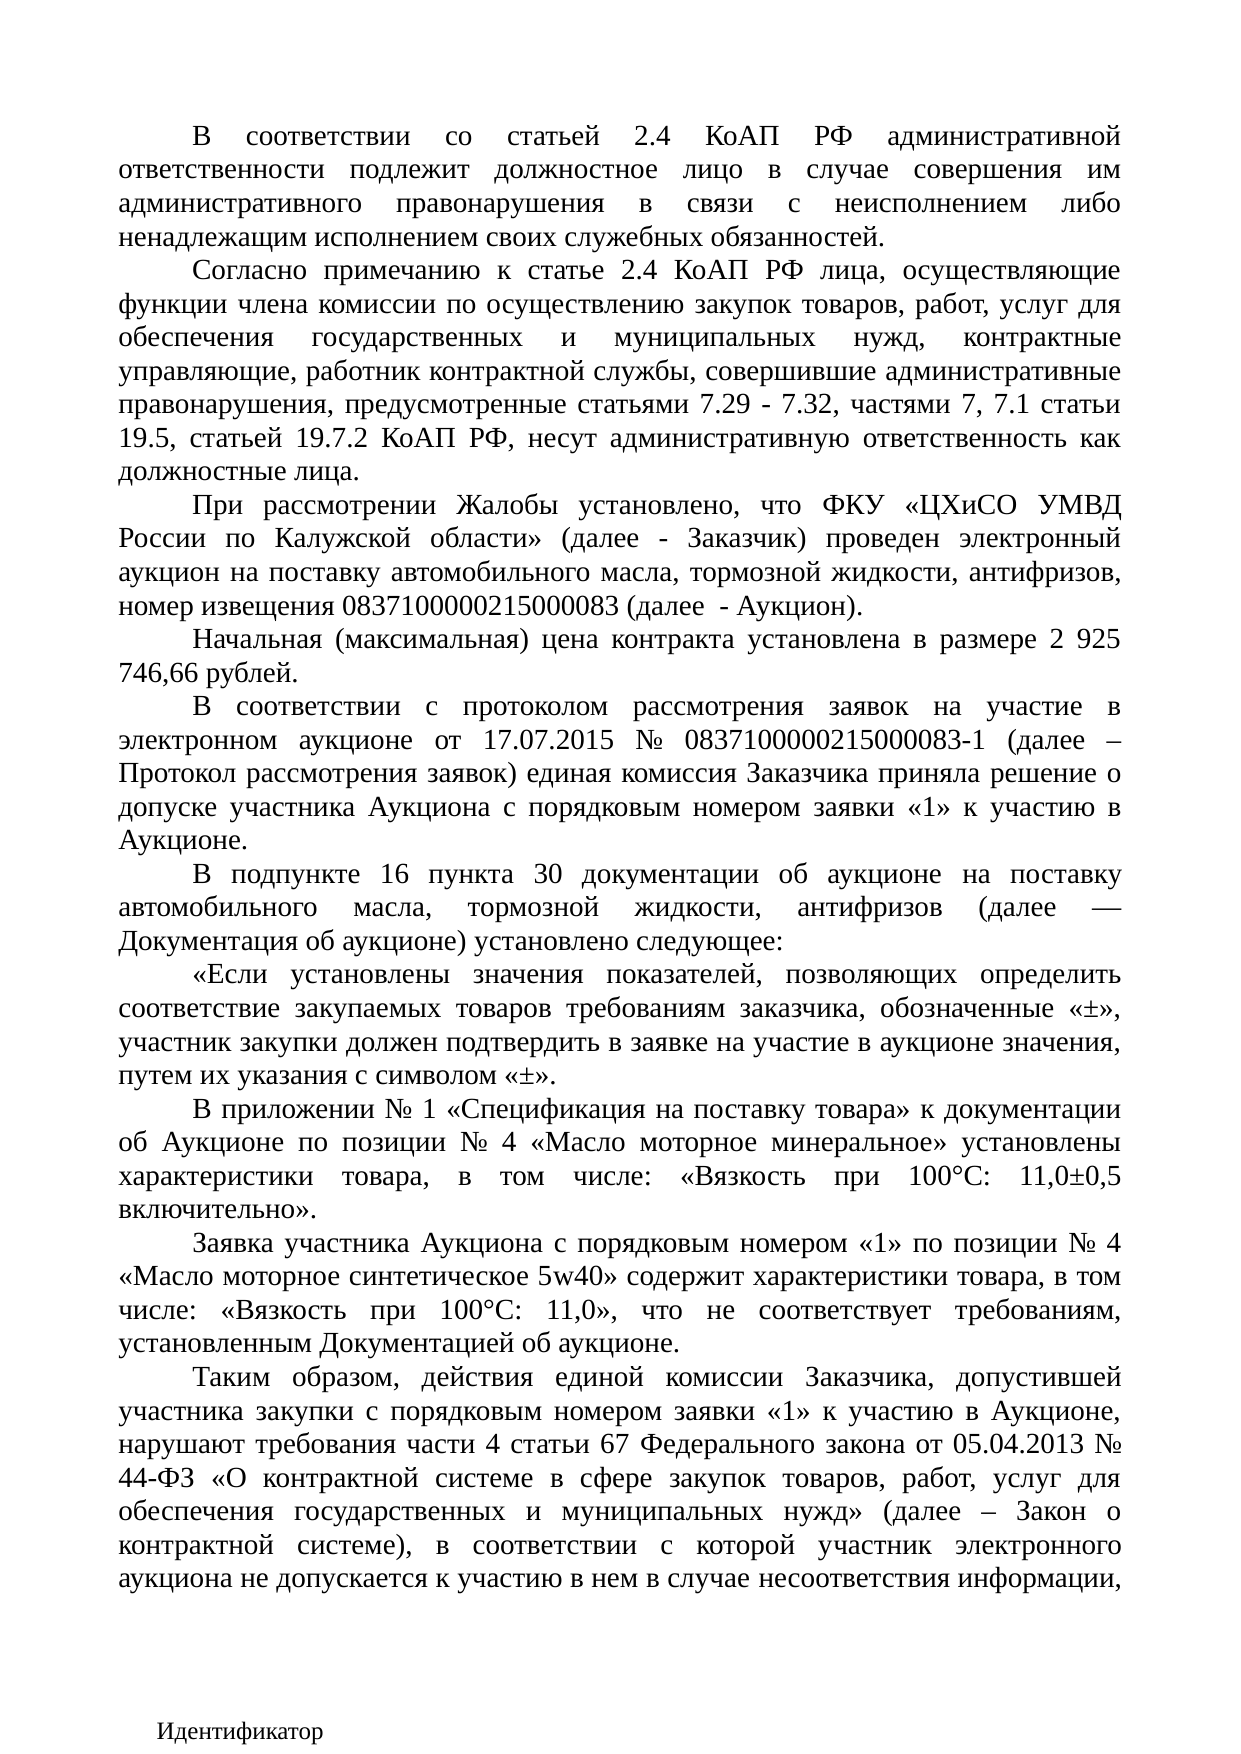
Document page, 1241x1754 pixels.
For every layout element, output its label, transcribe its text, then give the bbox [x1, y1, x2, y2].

text В подпункте 16 пункта 30 документации об аукционе на поставку автомобильного масла, тормозной жидкости, антифризов (далее — Документация об аукционе) установлено следующее: [118, 856, 1122, 957]
text Заявка участника Аукциона с порядковым номером «1» по позиции № 4 «Масло моторное синтетическое 5w40» содержит характеристики товара, в том числе: «Вязкость при 100°С: 11,0», что не соответствует требованиям, установленным Документацией об аукционе. [118, 1225, 1122, 1359]
text При рассмотрении Жалобы установлено, что ФКУ «ЦХиСО УМВД России по Калужской области» (далее - Заказчик) проведен электронный аукцион на поставку автомобильного масла, тормозной жидкости, антифризов, номер извещения 0837100000215000083 (далее - Аукцион). [118, 487, 1122, 621]
text Согласно примечанию к статье 2.4 КоАП РФ лица, осуществляющие функции члена комиссии по осуществлению закупок товаров, работ, услуг для обеспечения государственных и муниципальных нужд, контрактные управляющие, работник контрактной службы, совершившие административные правонарушения, предусмотренные статьями 7.29 - 7.32, частями 7, 7.1 статьи 19.5, статьей 19.7.2 КоАП РФ, несут административную ответственность как должностные лица. [118, 252, 1122, 487]
text «Если установлены значения показателей, позволяющих определить соответствие закупаемых товаров требованиям заказчика, обозначенные «±», участник закупки должен подтвердить в заявке на участие в аукционе значения, путем их указания с символом «±». [118, 957, 1122, 1091]
text Таким образом, действия единой комиссии Заказчика, допустившей участника закупки с порядковым номером заявки «1» к участию в Аукционе, нарушают требования части 4 статьи 67 Федерального закона от 05.04.2013 № 44-ФЗ «О контрактной системе в сфере закупок товаров, работ, услуг для обеспечения государственных и муниципальных нужд» (далее – Закон о контрактной системе), в соответствии с которой участник электронного аукциона не допускается к участию в нем в случае несоответствия информации, [118, 1359, 1122, 1594]
text В соответствии со статьей 2.4 КоАП РФ административной ответственности подлежит должностное лицо в случае совершения им административного правонарушения в связи с неисполнением либо ненадлежащим исполнением своих служебных обязанностей. [118, 118, 1122, 252]
text Начальная (максимальная) цена контракта установлена в размере 2 925 746,66 рублей. [118, 621, 1122, 688]
text В соответствии с протоколом рассмотрения заявок на участие в электронном аукционе от 17.07.2015 № 0837100000215000083-1 (далее – Протокол рассмотрения заявок) единая комиссия Заказчика приняла решение о допуске участника Аукциона с порядковым номером заявки «1» к участию в Аукционе. [118, 688, 1122, 856]
text В приложении № 1 «Спецификация на поставку товара» к документации об Аукционе по позиции № 4 «Масло моторное минеральное» установлены характеристики товара, в том числе: «Вязкость при 100°С: 11,0±0,5 включительно». [118, 1091, 1122, 1225]
